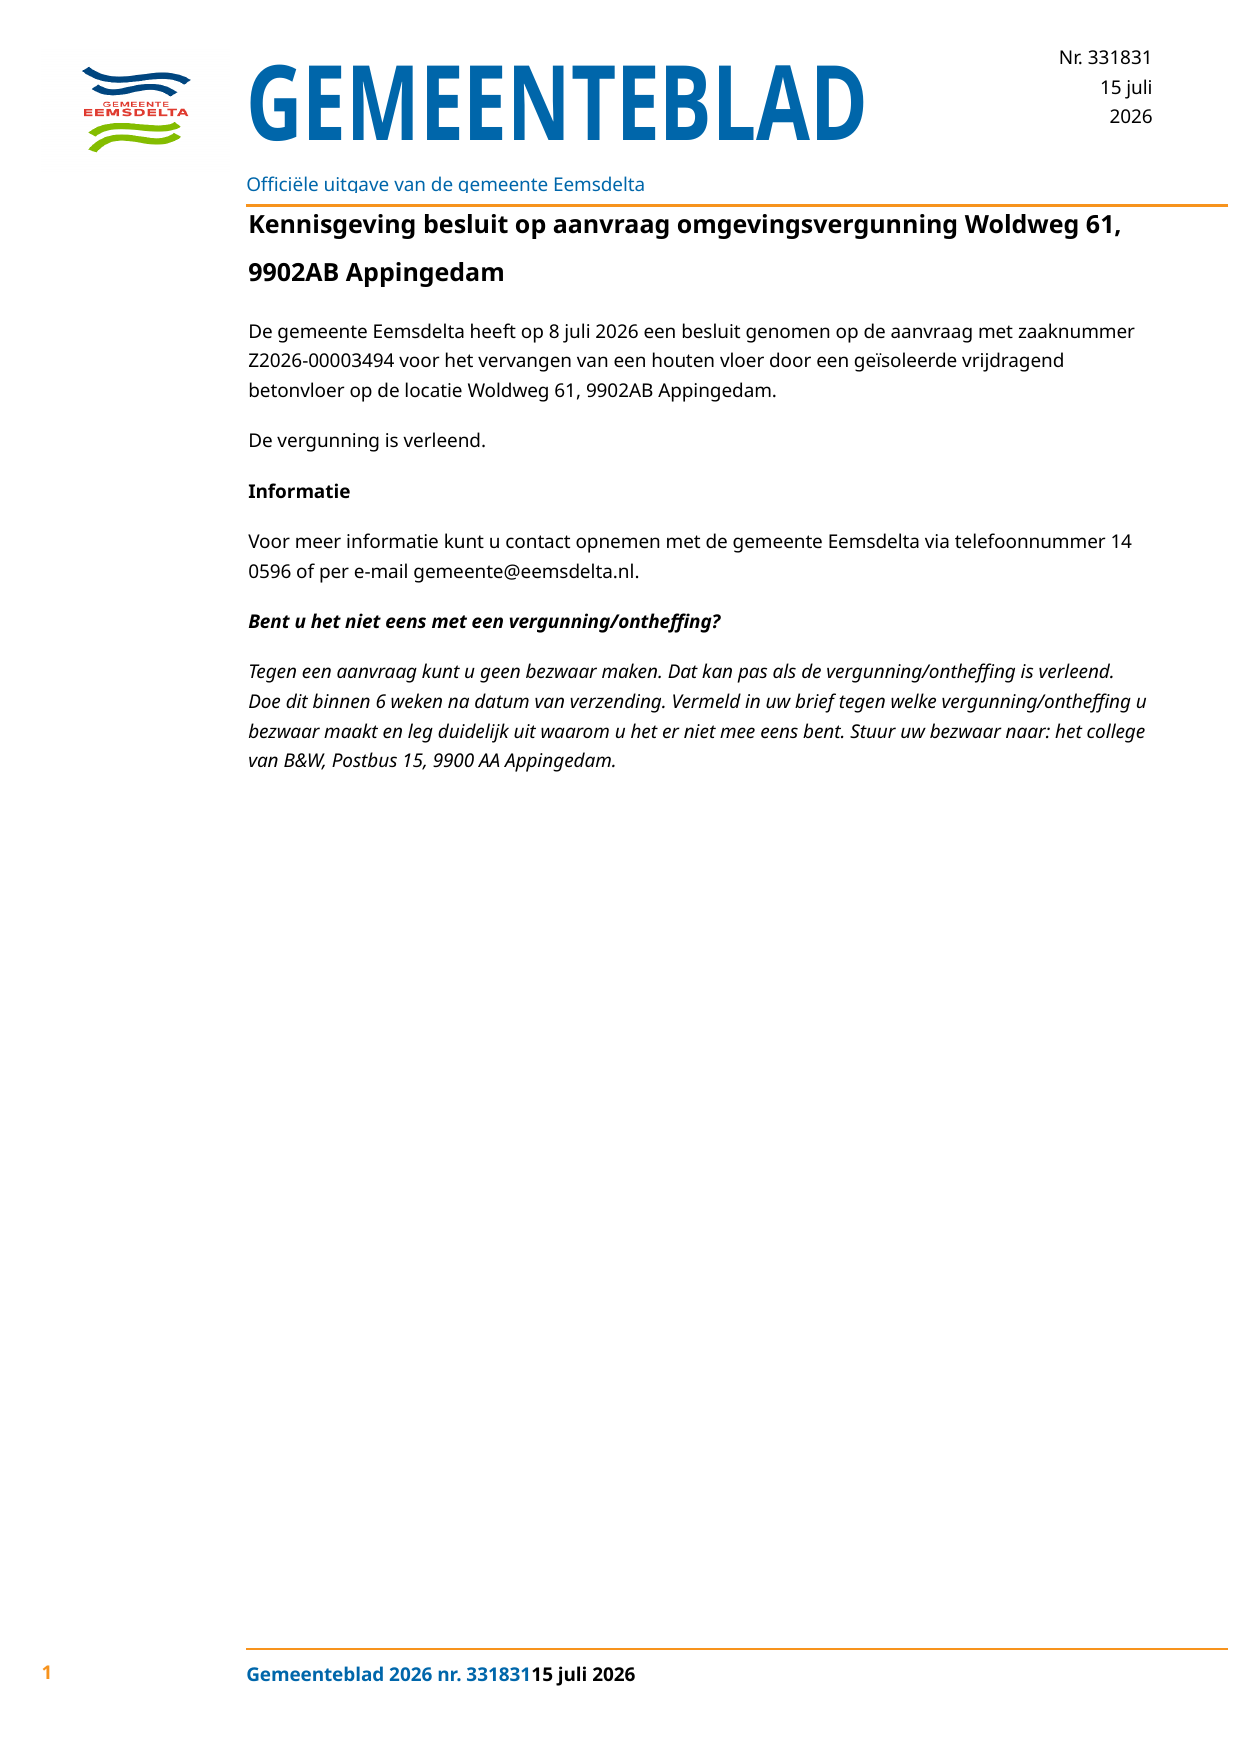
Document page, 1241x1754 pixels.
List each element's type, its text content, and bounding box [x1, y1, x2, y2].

text Voor meer informatie kunt u contact opnemen met de gemeente Eemsdelta via telefoonnummer 14 0596 of per e-mail gemeente@eemsdelta.nl. [248, 528, 1152, 584]
text Informatie [248, 478, 1152, 504]
text Kennisgeving besluit op aanvraag omgevingsvergunning Woldweg 61, 9902AB Appingedam [248, 207, 1152, 288]
text Tegen een aanvraag kunt u geen bezwaar maken. Dat kan pas als de vergunning/ontheffing is verleend. Doe dit binnen 6 weken na datum van verzending. Vermeld in uw brief tegen welke vergunning/ontheffing u bezwaar maakt en leg duidelijk uit waarom u het er niet mee eens bent. Stuur uw bezwaar naar: het college van B&W, Postbus 15, 9900 AA Appingedam. [248, 659, 1152, 773]
text Bent u het niet eens met een vergunning/ontheffing? [248, 608, 1152, 634]
text De gemeente Eemsdelta heeft op 8 juli 2026 een besluit genomen op de aanvraag met zaaknummer Z2026-00003494 voor het vervangen van een houten vloer door een geïsoleerde vrijdragend betonvloer op de locatie Woldweg 61, 9902AB Appingedam. [248, 318, 1152, 403]
picture [41, 47, 231, 172]
text De vergunning is verleend. [248, 427, 1152, 453]
